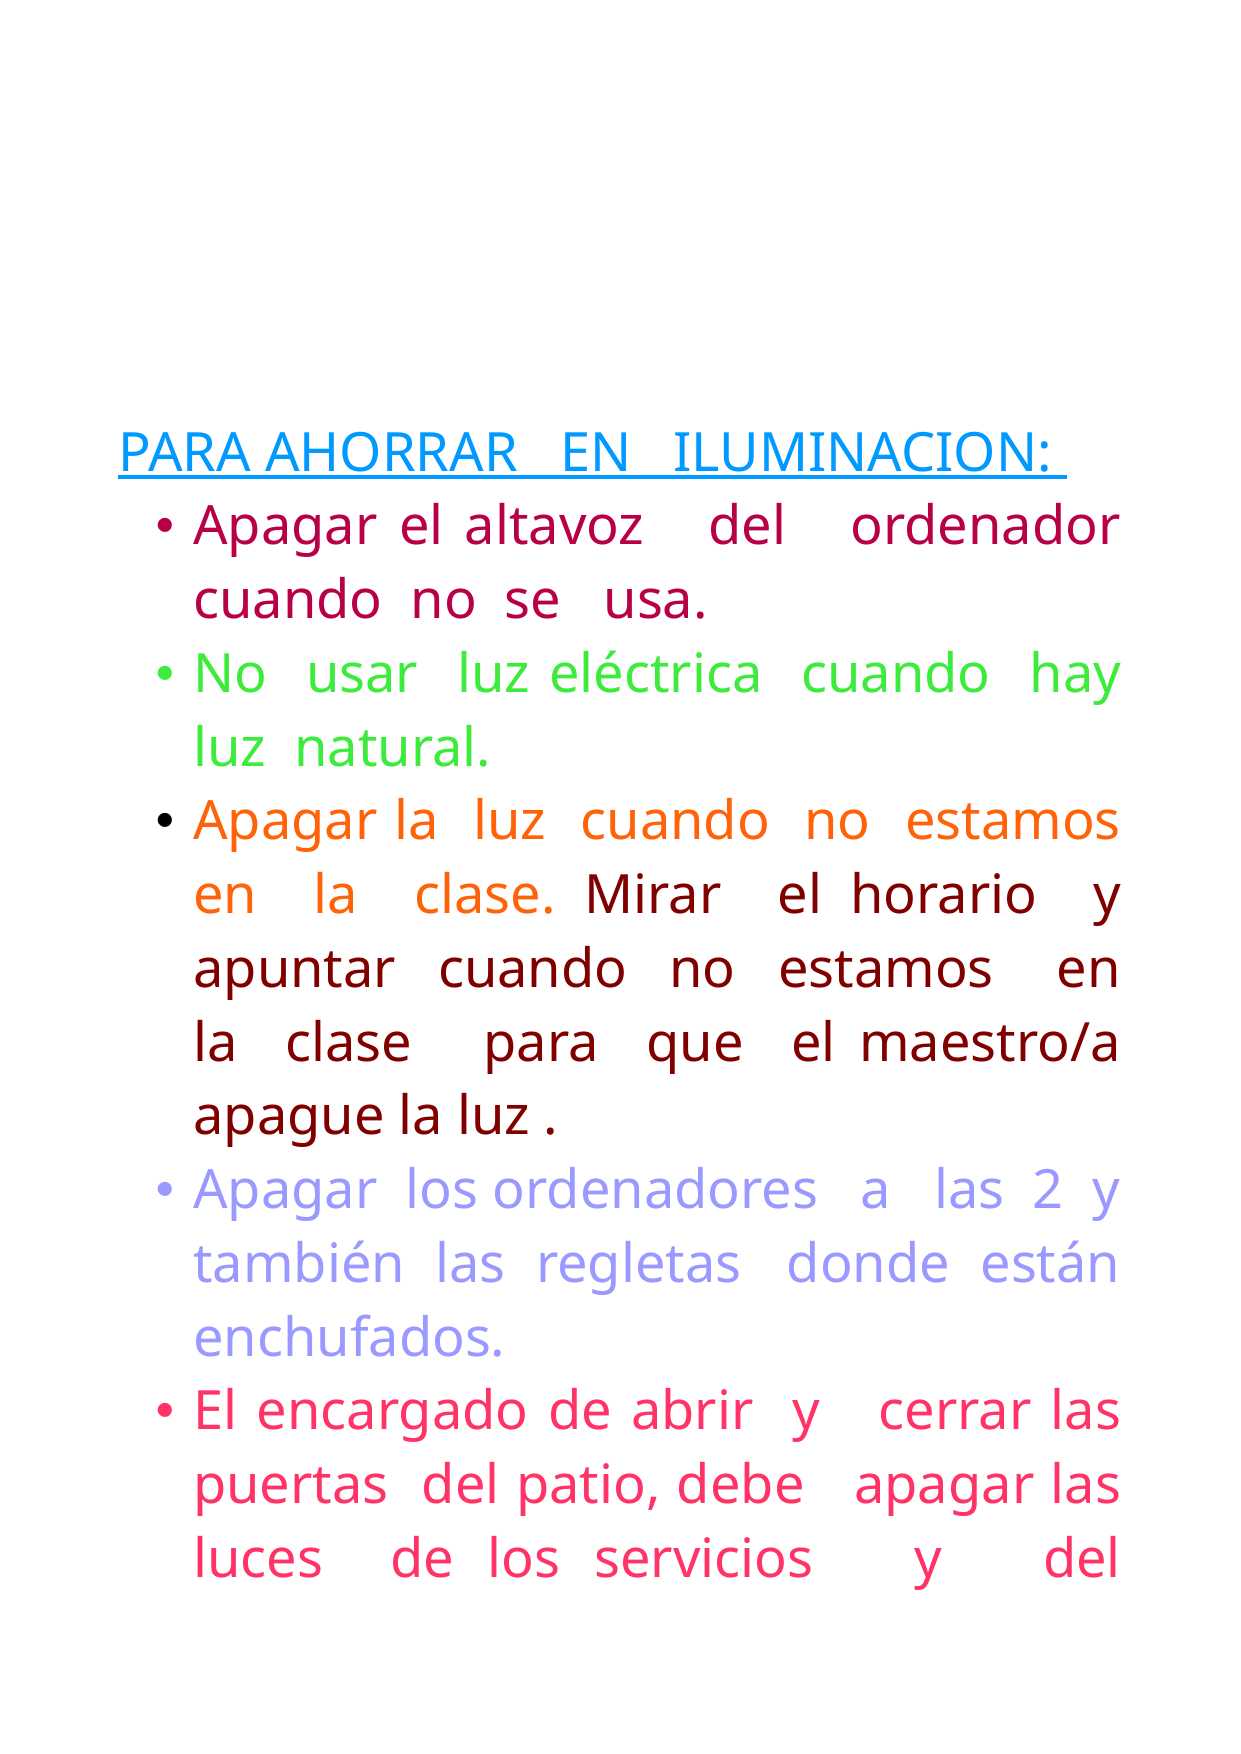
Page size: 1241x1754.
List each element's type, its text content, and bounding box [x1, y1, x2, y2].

list No usar luz eléctrica cuando hay luz natural. [156, 634, 1122, 782]
list Apagar los ordenadores a las 2 y también las regletas donde están enchufados. [156, 1151, 1122, 1372]
list El encargado de abrir y cerrar las puertas del patio, debe apagar las luces de los servicios y del [156, 1372, 1122, 1593]
text PARA AHORRAR EN ILUMINACION: [118, 413, 1122, 487]
list Apagar la luz cuando no estamos en la clase. Mirar el horario y apuntar cuando no estamos en la clase para que el maestro/a apague la luz . [156, 782, 1122, 1151]
list Apagar el altavoz del ordenador cuando no se usa. [156, 487, 1122, 634]
